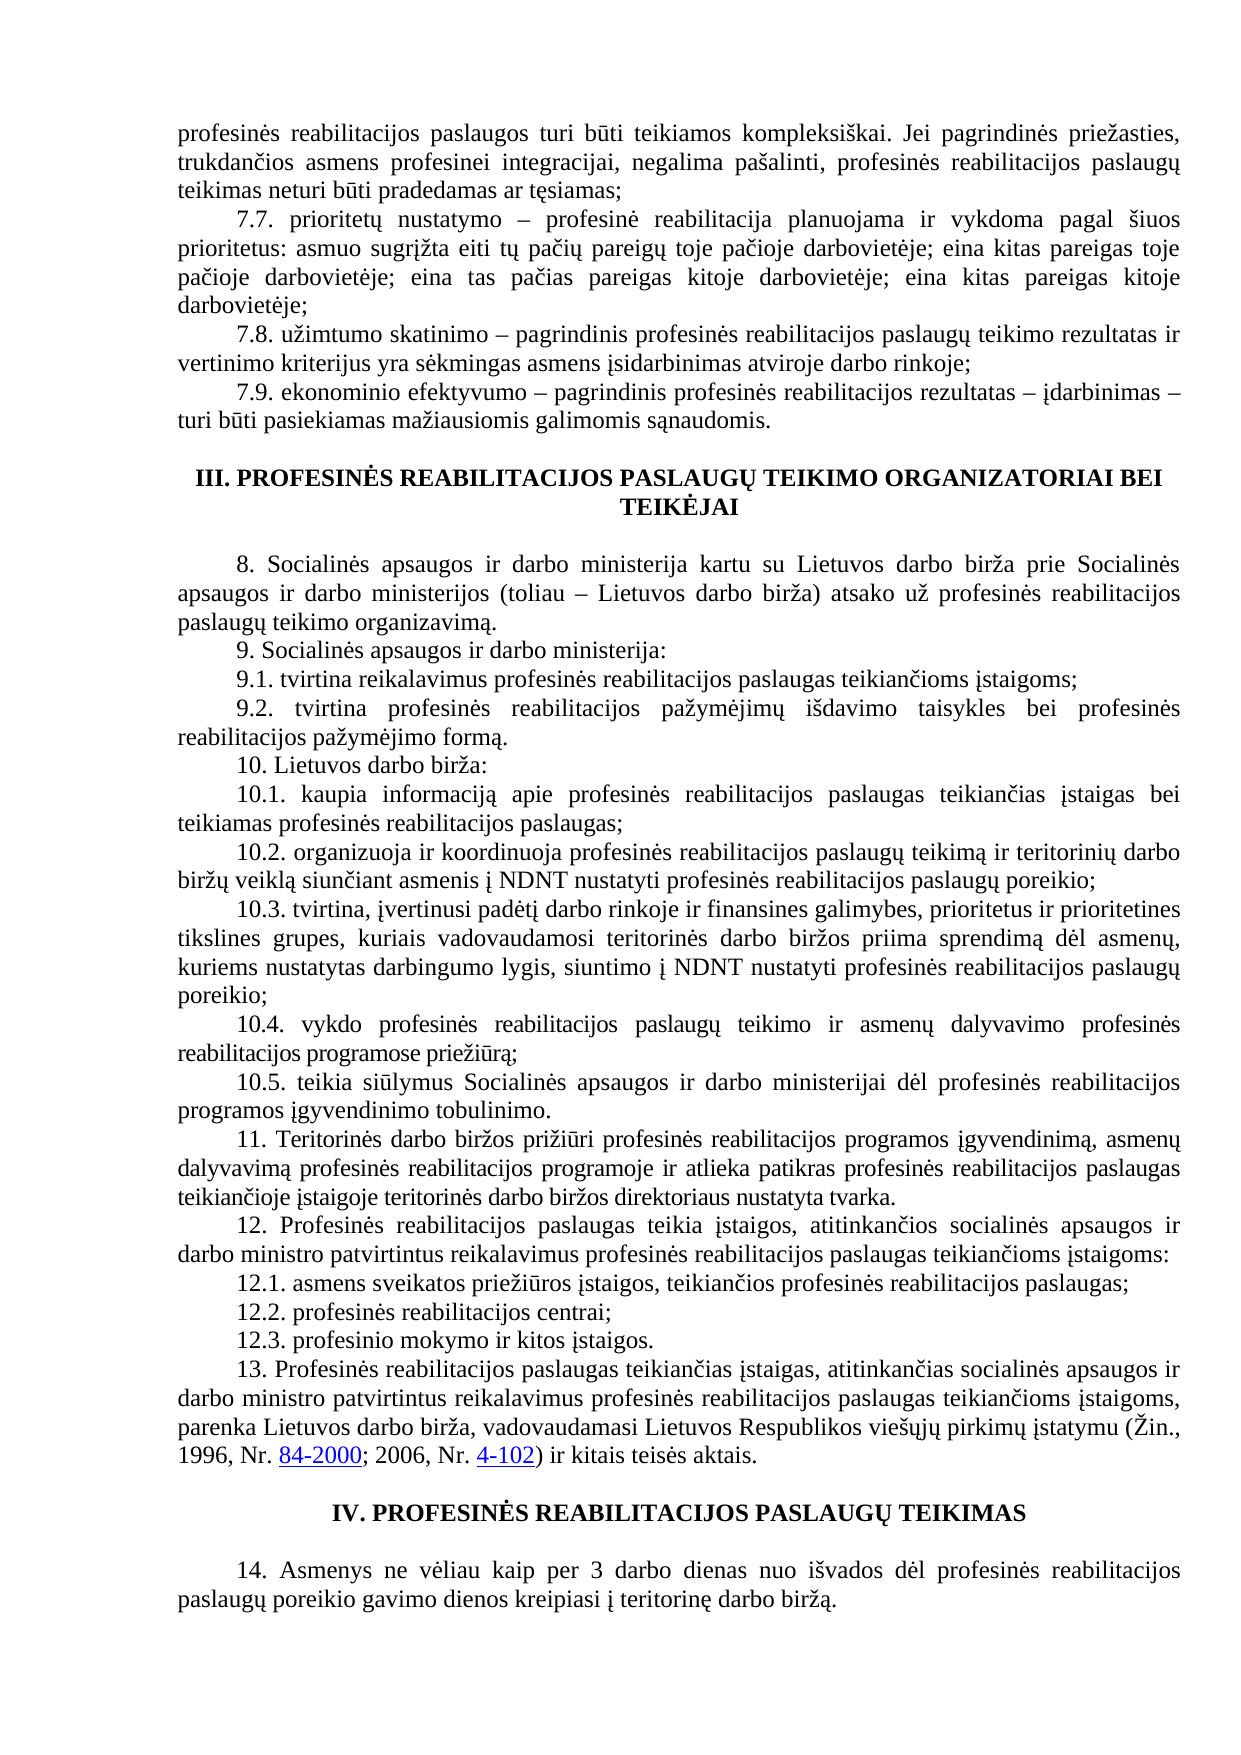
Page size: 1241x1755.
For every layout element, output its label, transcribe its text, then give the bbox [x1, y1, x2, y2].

text profesinės reabilitacijos paslaugos turi būti teikiamos kompleksiškai. Jei pagrindinės priežasties, trukdančios asmens profesinei integracijai, negalima pašalinti, profesinės reabilitacijos paslaugų teikimas neturi būti pradedamas ar tęsiamas; [177, 118, 1181, 204]
text 9. Socialinės apsaugos ir darbo ministerija: [177, 636, 1181, 664]
text 12. Profesinės reabilitacijos paslaugas teikia įstaigos, atitinkančios socialinės apsaugos ir darbo ministro patvirtintus reikalavimus profesinės reabilitacijos paslaugas teikiančioms įstaigoms: [177, 1211, 1181, 1268]
text 11. Teritorinės darbo biržos prižiūri profesinės reabilitacijos programos įgyvendinimą, asmenų dalyvavimą profesinės reabilitacijos programoje ir atlieka patikras profesinės reabilitacijos paslaugas teikiančioje įstaigoje teritorinės darbo biržos direktoriaus nustatyta tvarka. [177, 1124, 1181, 1211]
text 13. Profesinės reabilitacijos paslaugas teikiančias įstaigas, atitinkančias socialinės apsaugos ir darbo ministro patvirtintus reikalavimus profesinės reabilitacijos paslaugas teikiančioms įstaigoms, parenka Lietuvos darbo birža, vadovaudamasi Lietuvos Respublikos viešųjų pirkimų įstatymu (Žin., 1996, Nr. 84-2000; 2006, Nr. 4-102) ir kitais teisės aktais. [177, 1354, 1181, 1469]
text 7.7. prioritetų nustatymo – profesinė reabilitacija planuojama ir vykdoma pagal šiuos prioritetus: asmuo sugrįžta eiti tų pačių pareigų toje pačioje darbovietėje; eina kitas pareigas toje pačioje darbovietėje; eina tas pačias pareigas kitoje darbovietėje; eina kitas pareigas kitoje darbovietėje; [177, 204, 1181, 319]
text 10. Lietuvos darbo birža: [177, 751, 1181, 779]
text 10.2. organizuoja ir koordinuoja profesinės reabilitacijos paslaugų teikimą ir teritorinių darbo biržų veiklą siunčiant asmenis į NDNT nustatyti profesinės reabilitacijos paslaugų poreikio; [177, 837, 1181, 894]
text 12.3. profesinio mokymo ir kitos įstaigos. [177, 1326, 1181, 1354]
text 9.2. tvirtina profesinės reabilitacijos pažymėjimų išdavimo taisykles bei profesinės reabilitacijos pažymėjimo formą. [177, 693, 1181, 751]
text 7.9. ekonominio efektyvumo – pagrindinis profesinės reabilitacijos rezultatas – įdarbinimas – turi būti pasiekiamas mažiausiomis galimomis sąnaudomis. [177, 377, 1181, 434]
text 10.1. kaupia informaciją apie profesinės reabilitacijos paslaugas teikiančias įstaigas bei teikiamas profesinės reabilitacijos paslaugas; [177, 779, 1181, 837]
text 10.5. teikia siūlymus Socialinės apsaugos ir darbo ministerijai dėl profesinės reabilitacijos programos įgyvendinimo tobulinimo. [177, 1067, 1181, 1124]
text 8. Socialinės apsaugos ir darbo ministerija kartu su Lietuvos darbo birža prie Socialinės apsaugos ir darbo ministerijos (toliau – Lietuvos darbo birža) atsako už profesinės reabilitacijos paslaugų teikimo organizavimą. [177, 549, 1181, 636]
text 12.1. asmens sveikatos priežiūros įstaigos, teikiančios profesinės reabilitacijos paslaugas; [177, 1268, 1181, 1297]
text 10.3. tvirtina, įvertinusi padėtį darbo rinkoje ir finansines galimybes, prioritetus ir prioritetines tikslines grupes, kuriais vadovaudamosi teritorinės darbo biržos priima sprendimą dėl asmenų, kuriems nustatytas darbingumo lygis, siuntimo į NDNT nustatyti profesinės reabilitacijos paslaugų poreikio; [177, 894, 1181, 1009]
text 10.4. vykdo profesinės reabilitacijos paslaugų teikimo ir asmenų dalyvavimo profesinės reabilitacijos programose priežiūrą; [177, 1009, 1181, 1067]
text 7.8. užimtumo skatinimo – pagrindinis profesinės reabilitacijos paslaugų teikimo rezultatas ir vertinimo kriterijus yra sėkmingas asmens įsidarbinimas atviroje darbo rinkoje; [177, 319, 1181, 377]
text III. PROFESINĖS REABILITACIJOS PASLAUGŲ TEIKIMO ORGANIZATORIAI BEI TEIKĖJAI [177, 463, 1181, 521]
text 14. Asmenys ne vėliau kaip per 3 darbo dienas nuo išvados dėl profesinės reabilitacijos paslaugų poreikio gavimo dienos kreipiasi į teritorinę darbo biržą. [177, 1556, 1181, 1613]
text 12.2. profesinės reabilitacijos centrai; [177, 1297, 1181, 1326]
text IV. PROFESINĖS REABILITACIJOS PASLAUGŲ TEIKIMAS [177, 1498, 1181, 1527]
text 9.1. tvirtina reikalavimus profesinės reabilitacijos paslaugas teikiančioms įstaigoms; [177, 664, 1181, 693]
